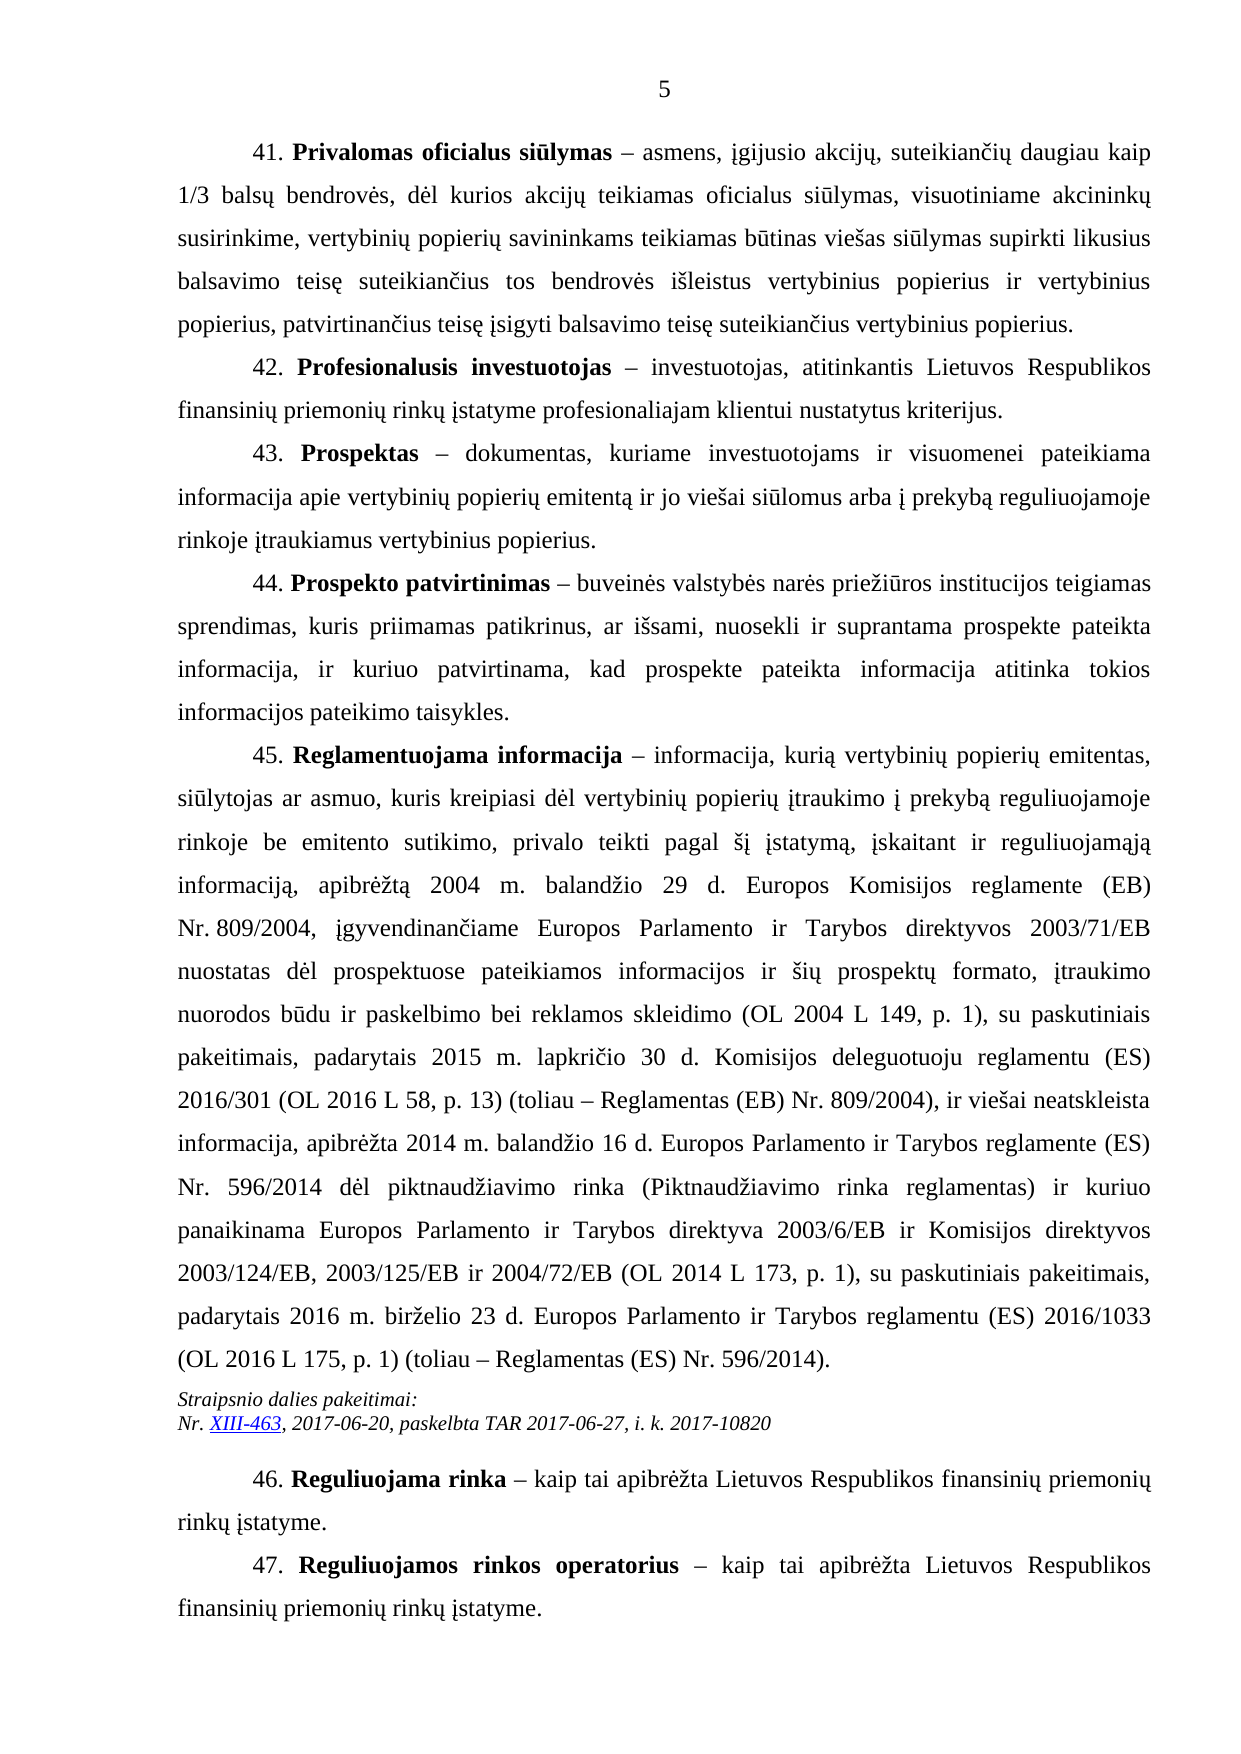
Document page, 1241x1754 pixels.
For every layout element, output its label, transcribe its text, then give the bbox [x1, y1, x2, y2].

text Straipsnio dalies pakeitimai: [177, 1387, 1152, 1411]
text 45. Reglamentuojama informacija – informacija, kurią vertybinių popierių emitentas, siūlytojas ar asmuo, kuris kreipiasi dėl vertybinių popierių įtraukimo į prekybą reguliuojamoje rinkoje be emitento sutikimo, privalo teikti pagal šį įstatymą, įskaitant ir reguliuojamąją informaciją, apibrėžtą 2004 m. balandžio 29 d. Europos Komisijos reglamente (EB) Nr. 809/2004, įgyvendinančiame Europos Parlamento ir Tarybos direktyvos 2003/71/EB nuostatas dėl prospektuose pateikiamos informacijos ir šių prospektų formato, įtraukimo nuorodos būdu ir paskelbimo bei reklamos skleidimo (OL 2004 L 149, p. 1), su paskutiniais pakeitimais, padarytais 2015 m. lapkričio 30 d. Komisijos deleguotuoju reglamentu (ES) 2016/301 (OL 2016 L 58, p. 13) (toliau – Reglamentas (EB) Nr. 809/2004), ir viešai neatskleista informacija, apibrėžta 2014 m. balandžio 16 d. Europos Parlamento ir Tarybos reglamente (ES) Nr. 596/2014 dėl piktnaudžiavimo rinka (Piktnaudžiavimo rinka reglamentas) ir kuriuo panaikinama Europos Parlamento ir Tarybos direktyva 2003/6/EB ir Komisijos direktyvos 2003/124/EB, 2003/125/EB ir 2004/72/EB (OL 2014 L 173, p. 1), su paskutiniais pakeitimais, padarytais 2016 m. birželio 23 d. Europos Parlamento ir Tarybos reglamentu (ES) 2016/1033 (OL 2016 L 175, p. 1) (toliau – Reglamentas (ES) Nr. 596/2014). [177, 740, 1152, 1373]
text 43. Prospektas – dokumentas, kuriame investuotojams ir visuomenei pateikiama informacija apie vertybinių popierių emitentą ir jo viešai siūlomus arba į prekybą reguliuojamoje rinkoje įtraukiamus vertybinius popierius. [177, 438, 1152, 553]
text 47. Reguliuojamos rinkos operatorius – kaip tai apibrėžta Lietuvos Respublikos finansinių priemonių rinkų įstatyme. [177, 1550, 1152, 1622]
text 42. Profesionalusis investuotojas – investuotojas, atitinkantis Lietuvos Respublikos finansinių priemonių rinkų įstatyme profesionaliajam klientui nustatytus kriterijus. [177, 352, 1152, 424]
text 44. Prospekto patvirtinimas – buveinės valstybės narės priežiūros institucijos teigiamas sprendimas, kuris priimamas patikrinus, ar išsami, nuosekli ir suprantama prospekte pateikta informacija, ir kuriuo patvirtinama, kad prospekte pateikta informacija atitinka tokios informacijos pateikimo taisykles. [177, 568, 1152, 726]
text 46. Reguliuojama rinka – kaip tai apibrėžta Lietuvos Respublikos finansinių priemonių rinkų įstatyme. [177, 1464, 1152, 1536]
text 41. Privalomas oficialus siūlymas – asmens, įgijusio akcijų, suteikiančių daugiau kaip 1/3 balsų bendrovės, dėl kurios akcijų teikiamas oficialus siūlymas, visuotiniame akcininkų susirinkime, vertybinių popierių savininkams teikiamas būtinas viešas siūlymas supirkti likusius balsavimo teisę suteikiančius tos bendrovės išleistus vertybinius popierius ir vertybinius popierius, patvirtinančius teisę įsigyti balsavimo teisę suteikiančius vertybinius popierius. [177, 137, 1152, 338]
text Nr. XIII-463, 2017-06-20, paskelbta TAR 2017-06-27, i. k. 2017-10820 [177, 1411, 1152, 1435]
